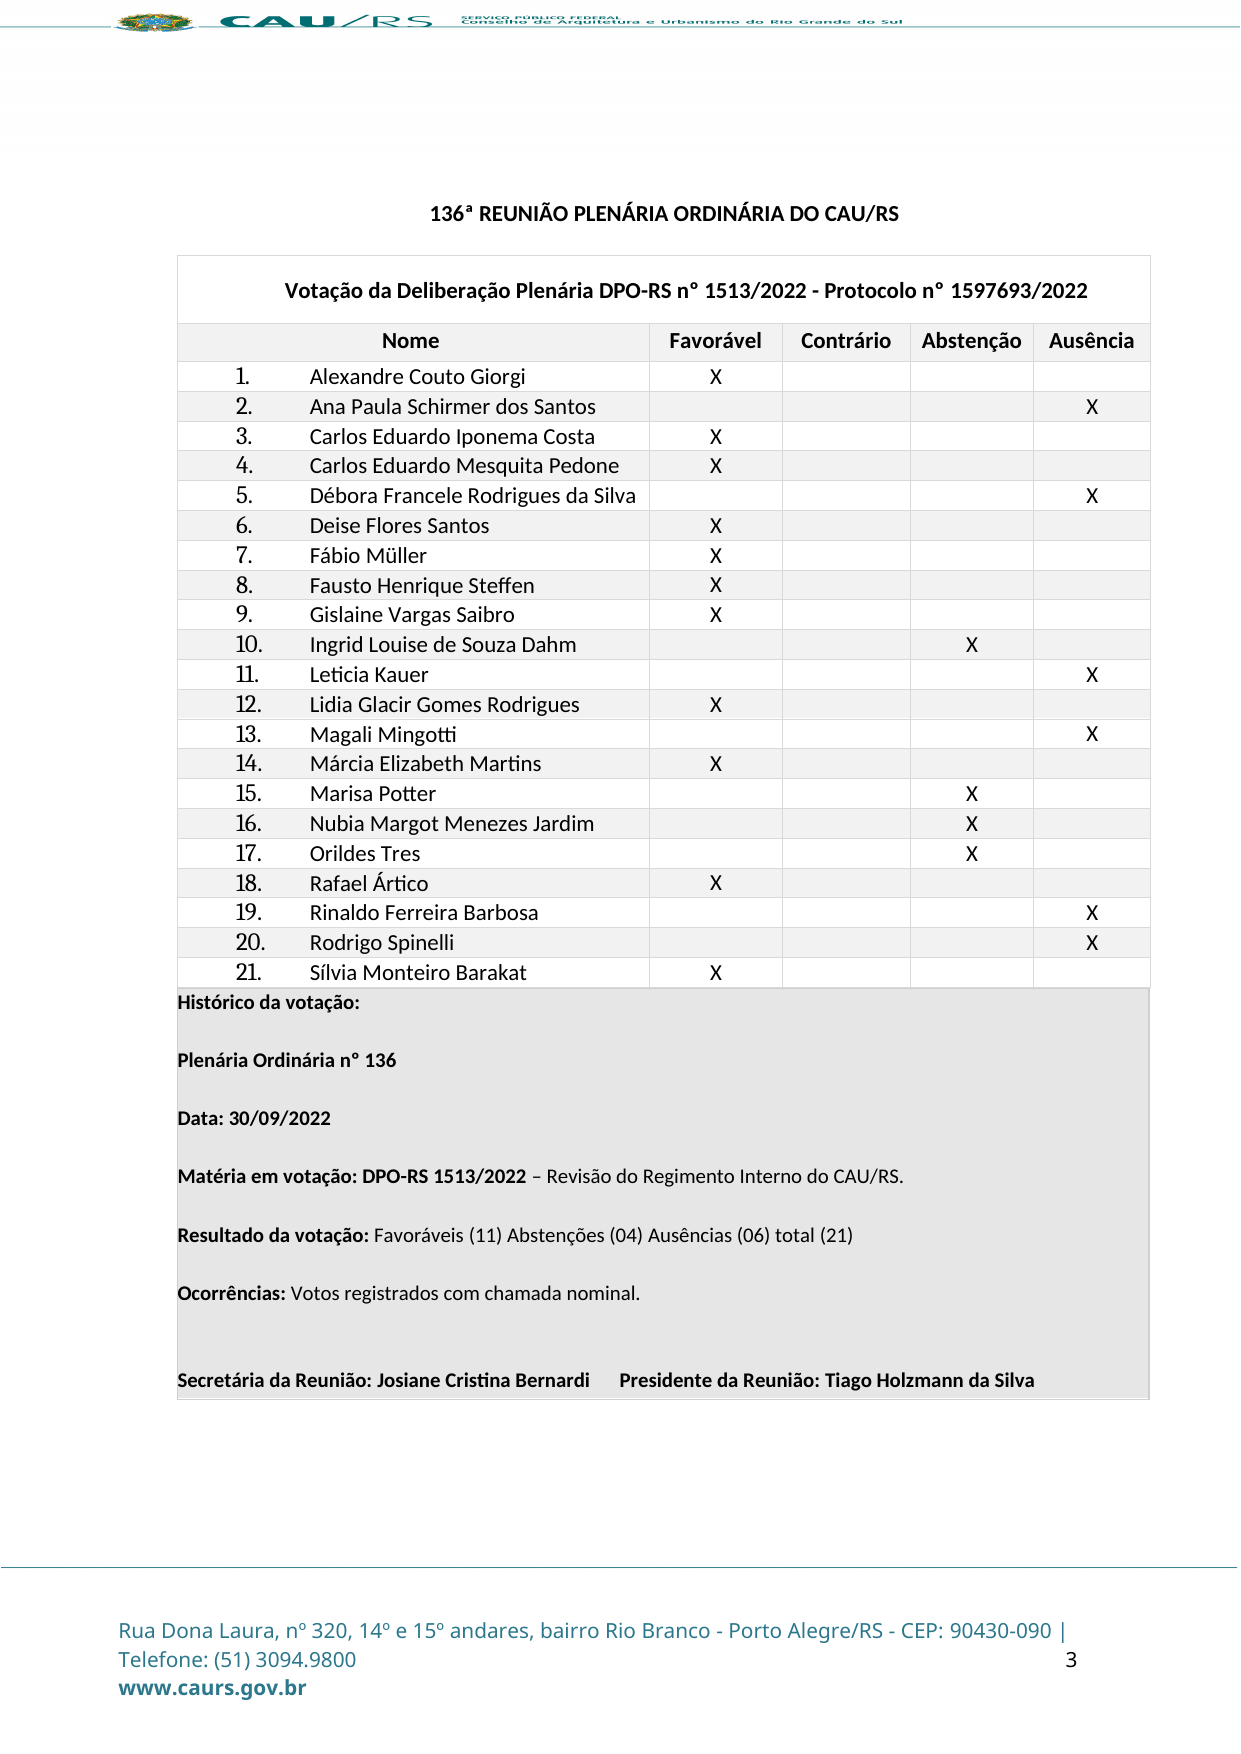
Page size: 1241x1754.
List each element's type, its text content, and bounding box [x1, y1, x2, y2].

table_cell [911, 451, 1033, 480]
table_cell [1034, 541, 1150, 569]
table_cell X [1034, 720, 1150, 748]
table_cell [650, 809, 782, 838]
table_cell Secretária da Reunião: Josiane Cristina Bernardi [178, 1367, 619, 1398]
table_cell [1034, 422, 1150, 450]
table_cell [650, 928, 782, 957]
table_cell [911, 690, 1033, 718]
table_cell [650, 720, 782, 748]
table_cell Magali Mingotti [178, 720, 649, 748]
table_cell [1034, 839, 1150, 867]
table_cell Rodrigo Spinelli [178, 928, 649, 957]
table_cell X [911, 630, 1033, 659]
table_cell [911, 541, 1033, 569]
table_cell [783, 541, 910, 569]
table_cell Ocorrências: Votos registrados com chamada nominal. [178, 1280, 1148, 1367]
table_cell [1034, 869, 1150, 897]
table_cell X [650, 690, 782, 718]
table_cell [911, 749, 1033, 778]
table_cell [911, 481, 1033, 510]
table_cell Nubia Margot Menezes Jardim [178, 809, 649, 838]
table_cell X [650, 511, 782, 540]
table_cell [650, 839, 782, 867]
table_cell Rafael Ártico [178, 869, 649, 897]
table_cell [1034, 362, 1150, 391]
table_cell [911, 571, 1033, 599]
table_cell [911, 869, 1033, 897]
table_cell [1034, 958, 1150, 987]
table_cell Fábio Müller [178, 541, 649, 569]
table_cell [783, 809, 910, 838]
table_cell X [911, 779, 1033, 808]
table_cell [1034, 600, 1150, 629]
table_cell Alexandre Couto Giorgi [178, 362, 649, 391]
table_cell Plenária Ordinária nº 136 [178, 1047, 1148, 1105]
table_cell [783, 958, 910, 987]
table_cell Carlos Eduardo Iponema Costa [178, 422, 649, 450]
table_cell Contrário [783, 324, 910, 361]
table_cell Débora Francele Rodrigues da Silva [178, 481, 649, 510]
table_cell [911, 928, 1033, 957]
table_cell Carlos Eduardo Mesquita Pedone [178, 451, 649, 480]
table_cell Presidente da Reunião: Tiago Holzmann da Silva [619, 1367, 1148, 1398]
table_cell [911, 898, 1033, 927]
table_cell [911, 511, 1033, 540]
table_cell [911, 720, 1033, 748]
table_cell Nome [178, 324, 649, 361]
table_cell Data: 30/09/2022 Matéria em votação: DPO-RS 1513/2022 – Revisão do Regimento Interno do CAU/RS. [178, 1105, 1148, 1222]
table_cell X [650, 362, 782, 391]
table_cell [1034, 630, 1150, 659]
table_cell [783, 511, 910, 540]
table_cell [783, 600, 910, 629]
table_cell X [650, 422, 782, 450]
text 136ª REUNIÃO PLENÁRIA ORDINÁRIA DO CAU/RS [177, 199, 1152, 227]
table_cell [1034, 511, 1150, 540]
table_cell [1034, 571, 1150, 599]
table_cell X [650, 541, 782, 569]
table_cell [783, 720, 910, 748]
table_cell [1034, 779, 1150, 808]
table_header Votação da Deliberação Plenária DPO-RS nº 1513/2022 - Protocolo nº 1597693/2022 [178, 256, 1150, 322]
table_cell [911, 600, 1033, 629]
table_cell Abstenção [911, 324, 1033, 361]
table_cell X [650, 958, 782, 987]
table_cell Rinaldo Ferreira Barbosa [178, 898, 649, 927]
table_cell Márcia Elizabeth Martins [178, 749, 649, 778]
table_cell [783, 630, 910, 659]
table_cell [783, 660, 910, 689]
table_cell Deise Flores Santos [178, 511, 649, 540]
table_cell [650, 898, 782, 927]
table_cell Gislaine Vargas Saibro [178, 600, 649, 629]
table_cell [1034, 749, 1150, 778]
table_cell Leticia Kauer [178, 660, 649, 689]
table_cell X [650, 869, 782, 897]
table_cell X [1034, 928, 1150, 957]
table_cell Marisa Potter [178, 779, 649, 808]
table_cell [783, 690, 910, 718]
table_cell [650, 779, 782, 808]
table_cell [911, 362, 1033, 391]
table_cell Favorável [650, 324, 782, 361]
table_cell [650, 660, 782, 689]
table_cell [1034, 690, 1150, 718]
table_cell [911, 958, 1033, 987]
table_cell X [1034, 660, 1150, 689]
table_cell [783, 451, 910, 480]
table_cell [650, 630, 782, 659]
table_header Histórico da votação: [178, 989, 1148, 1047]
table_cell [783, 571, 910, 599]
table_cell Orildes Tres [178, 839, 649, 867]
table_cell [783, 779, 910, 808]
table_cell [650, 481, 782, 510]
table_cell X [1034, 392, 1150, 421]
table_cell X [650, 571, 782, 599]
table_cell Lidia Glacir Gomes Rodrigues [178, 690, 649, 718]
table_cell Fausto Henrique Steffen [178, 571, 649, 599]
table_cell [650, 392, 782, 421]
table_cell Ana Paula Schirmer dos Santos [178, 392, 649, 421]
table_cell X [650, 451, 782, 480]
table_cell X [1034, 481, 1150, 510]
table_cell [783, 362, 910, 391]
table_cell [911, 660, 1033, 689]
table_cell [1034, 451, 1150, 480]
table_cell [783, 869, 910, 897]
table_cell Ingrid Louise de Souza Dahm [178, 630, 649, 659]
table_cell Sílvia Monteiro Barakat [178, 958, 649, 987]
table_cell X [911, 839, 1033, 867]
table_cell [783, 928, 910, 957]
table_cell [783, 481, 910, 510]
table_cell X [911, 809, 1033, 838]
table_cell [783, 392, 910, 421]
table_cell [783, 839, 910, 867]
table_cell [783, 749, 910, 778]
table_cell Resultado da votação: Favoráveis (11) Abstenções (04) Ausências (06) total (21) [178, 1222, 1148, 1280]
table_cell X [650, 600, 782, 629]
table_cell [783, 898, 910, 927]
table_cell [911, 422, 1033, 450]
table_cell X [650, 749, 782, 778]
table_cell [783, 422, 910, 450]
table_cell Ausência [1034, 324, 1150, 361]
table_cell [1034, 809, 1150, 838]
table_cell [911, 392, 1033, 421]
table_cell X [1034, 898, 1150, 927]
